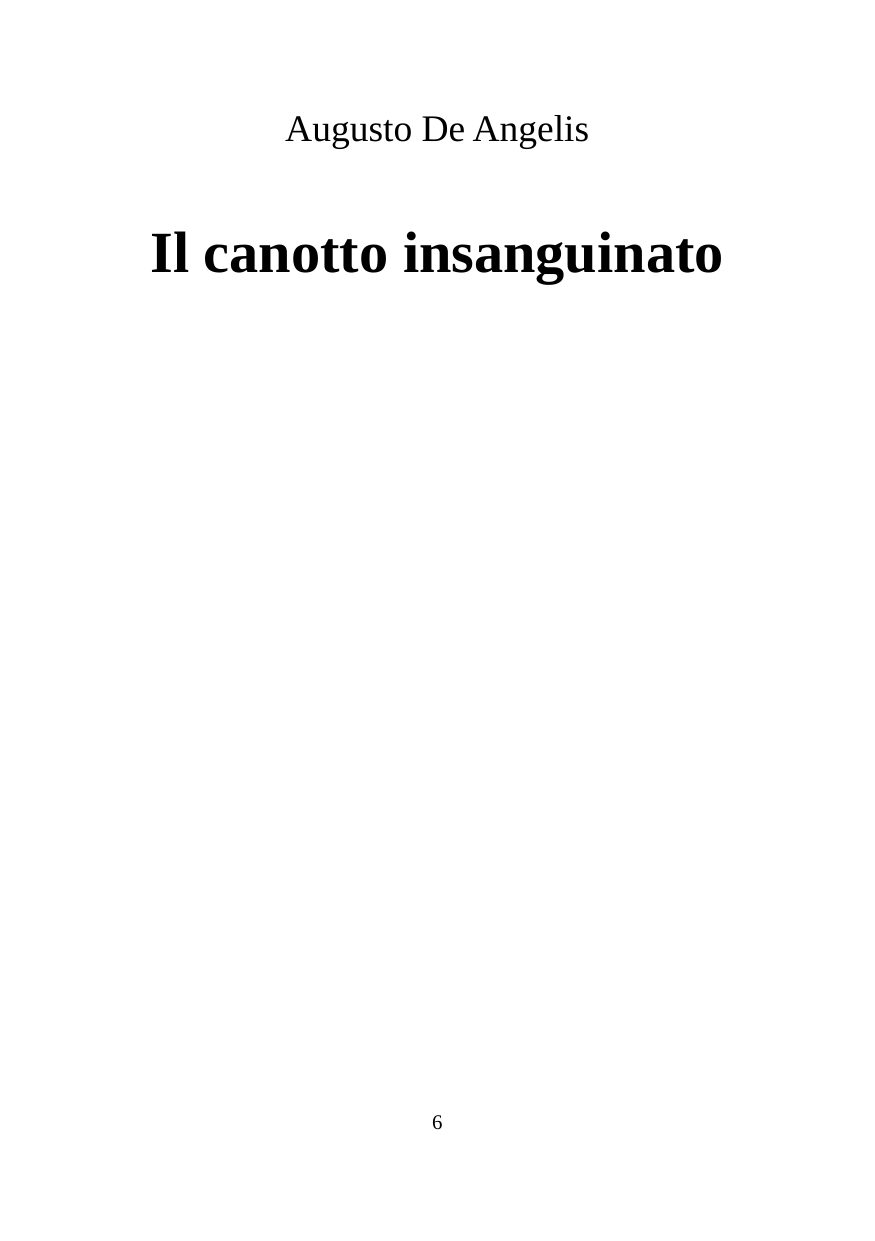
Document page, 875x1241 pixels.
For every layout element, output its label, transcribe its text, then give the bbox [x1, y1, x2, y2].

title Il canotto insanguinato [106, 217, 768, 284]
text Augusto De Angelis [106, 106, 768, 149]
